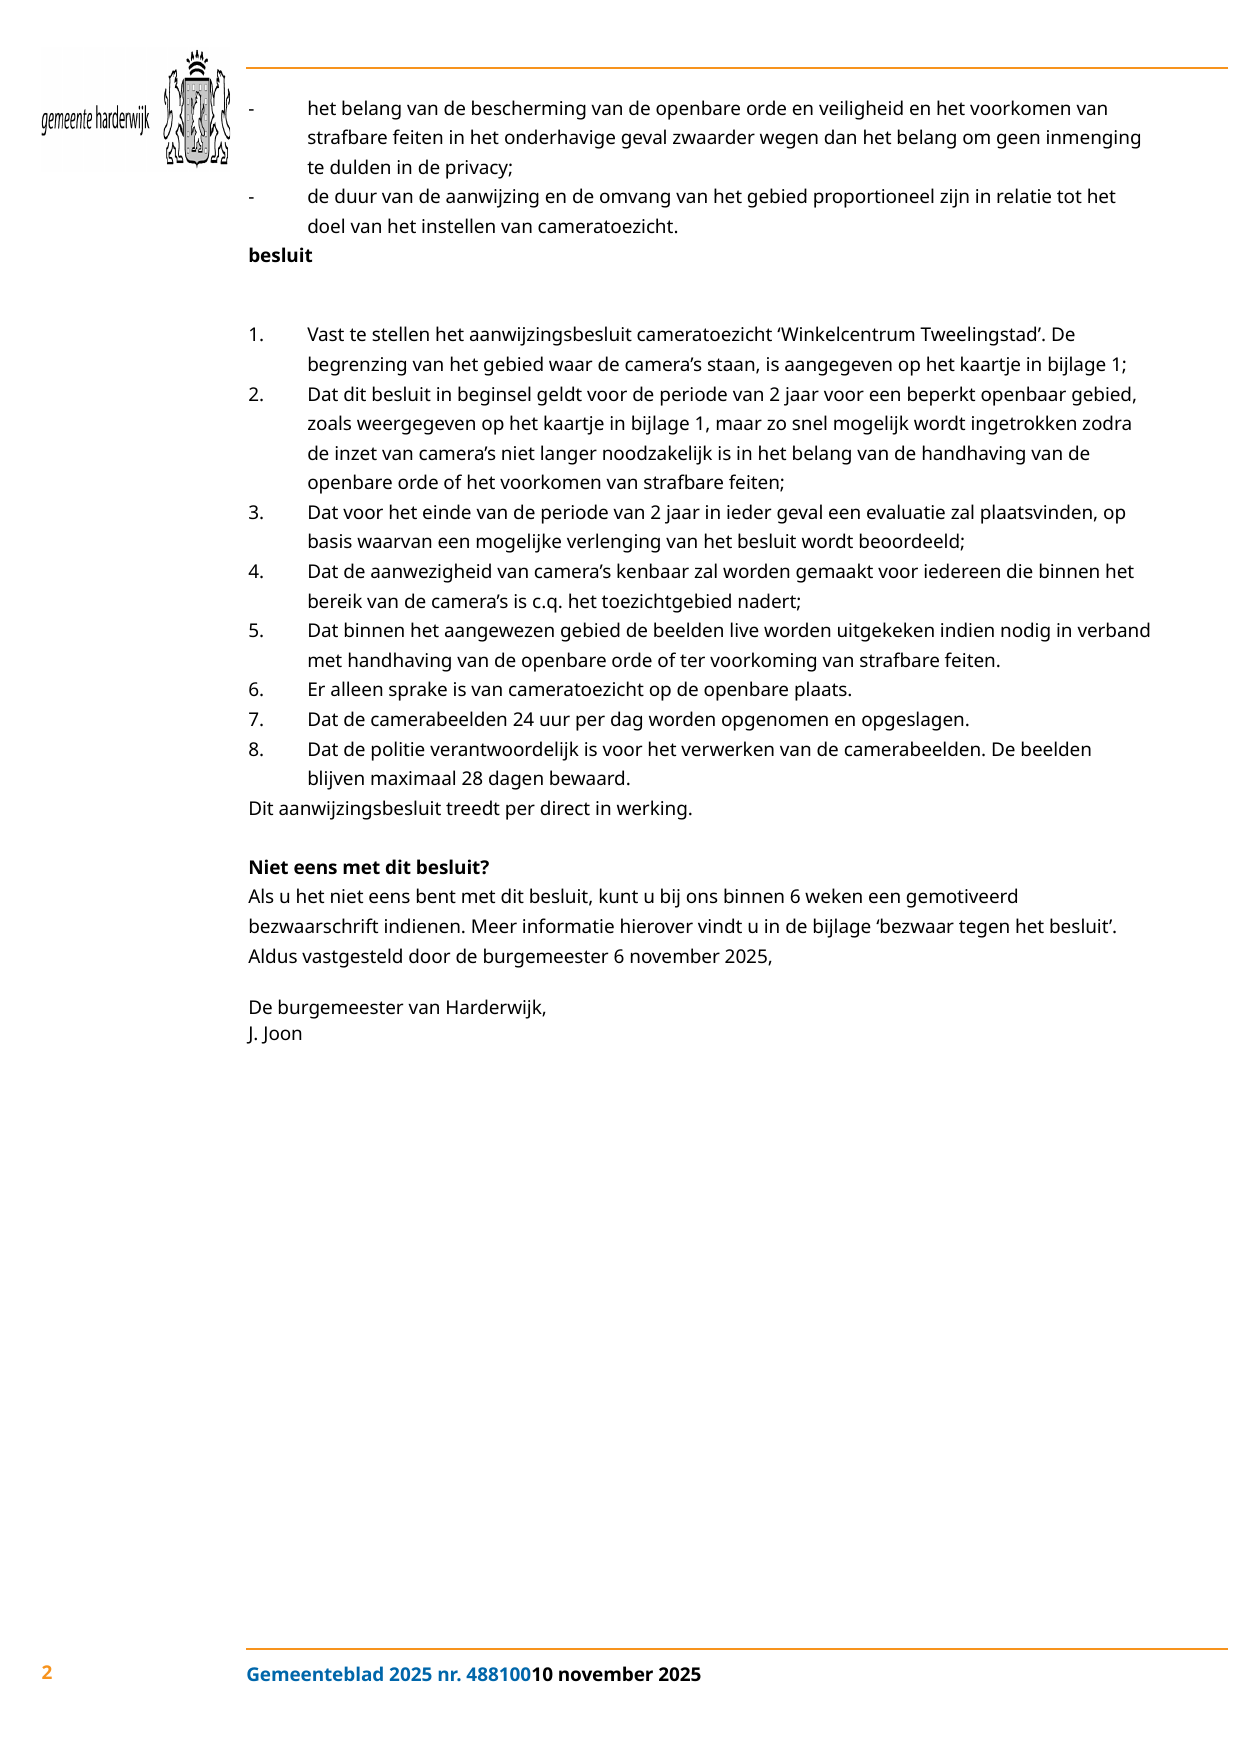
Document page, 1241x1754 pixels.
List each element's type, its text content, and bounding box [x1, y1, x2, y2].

text De burgemeester van Harderwijk, [248, 994, 1152, 1020]
text Dit aanwijzingsbesluit treedt per direct in werking. [248, 795, 1152, 821]
list Dat de aanwezigheid van camera’s kenbaar zal worden gemaakt voor iedereen die binnen het bereik van de camera’s is c.q. het toezichtgebied nadert; [248, 558, 1152, 613]
list Dat de politie verantwoordelijk is voor het verwerken van de camerabeelden. De beelden blijven maximaal 28 dagen bewaard. [248, 736, 1152, 791]
list Dat de camerabeelden 24 uur per dag worden opgenomen en opgeslagen. [248, 706, 1152, 732]
list Dat voor het einde van de periode van 2 jaar in ieder geval een evaluatie zal plaatsvinden, op basis waarvan een mogelijke verlenging van het besluit wordt beoordeeld; [248, 499, 1152, 554]
list Er alleen sprake is van cameratoezicht op de openbare plaats. [248, 677, 1152, 702]
list de duur van de aanwijzing en de omvang van het gebied proportioneel zijn in relatie tot het doel van het instellen van cameratoezicht. [248, 183, 1152, 239]
list Dat dit besluit in beginsel geldt voor de periode van 2 jaar voor een beperkt openbaar gebied, zoals weergegeven op het kaartje in bijlage 1, maar zo snel mogelijk wordt ingetrokken zodra de inzet van camera’s niet langer noodzakelijk is in het belang van de handhaving van de openbare orde of het voorkomen van strafbare feiten; [248, 381, 1152, 495]
list Dat binnen het aangewezen gebied de beelden live worden uitgekeken indien nodig in verband met handhaving van de openbare orde of ter voorkoming van strafbare feiten. [248, 617, 1152, 673]
text Als u het niet eens bent met dit besluit, kunt u bij ons binnen 6 weken een gemotiveerd bezwaarschrift indienen. Meer informatie hierover vindt u in de bijlage ‘bezwaar tegen het besluit’. [248, 884, 1152, 939]
text Niet eens met dit besluit? [248, 854, 1152, 880]
text J. Joon [248, 1020, 1152, 1046]
text besluit [248, 243, 1152, 268]
list het belang van de bescherming van de openbare orde en veiligheid en het voorkomen van strafbare feiten in het onderhavige geval zwaarder wegen dan het belang om geen inmenging te dulden in de privacy; [248, 95, 1152, 180]
text Aldus vastgesteld door de burgemeester 6 november 2025, [248, 943, 1152, 968]
list Vast te stellen het aanwijzingsbesluit cameratoezicht ‘Winkelcentrum Tweelingstad’. De begrenzing van het gebied waar de camera’s staan, is aangegeven op het kaartje in bijlage 1; [248, 322, 1152, 377]
picture [41, 47, 231, 172]
